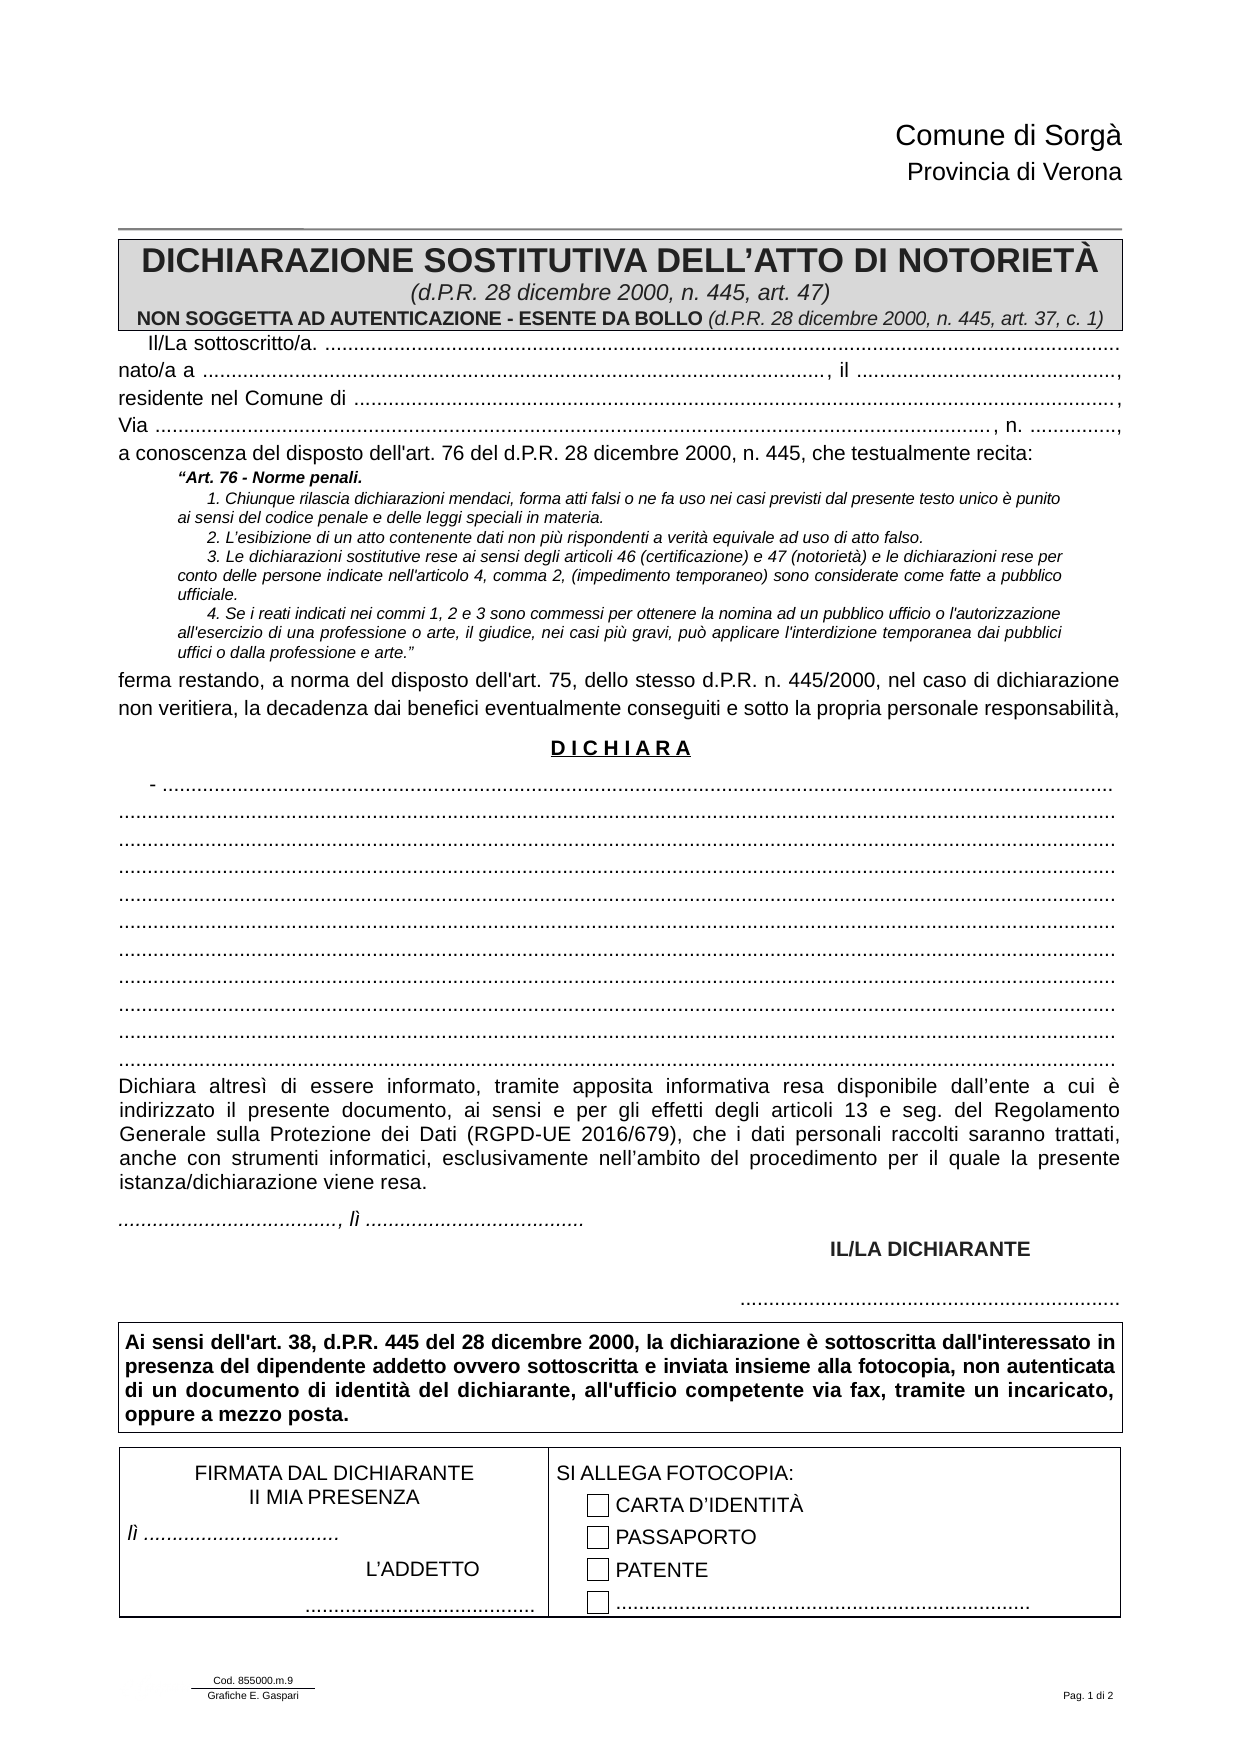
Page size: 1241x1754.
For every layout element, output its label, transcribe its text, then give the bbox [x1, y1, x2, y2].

table_header SI ALLEGA FOTOCOPIA: CARTA D’IDENTITÀ PASSAPORTO PATENTE ........................................................................ [549, 1448, 1120, 1616]
text 4. Se i reati indicati nei commi 1, 2 e 3 sono commessi per ottenere la nomina ad un pubblico ufficio o l'autorizzazione all'esercizio di una professione o arte, il giudice, nei casi più gravi, può applicare l'interdizione temporanea dai pubblici uffici o dalla professione e arte.” [177, 604, 1063, 662]
table_header FIRMATA DAL DICHIARANTE II MIA PRESENZA lì .................................. L’ADDETTO ........................................ [120, 1448, 548, 1616]
text Dichiara altresì di essere informato, tramite apposita informativa resa disponibile dall’ente a cui è indirizzato il presente documento, ai sensi e per gli effetti degli articoli 13 e seg. del Regolamento Generale sulla Protezione dei Dati (RGPD-UE 2016/679), che i dati personali raccolti saranno trattati, anche con strumenti informatici, esclusivamente nell’ambito del procedimento per il quale la presente istanza/dichiarazione viene resa. [118, 1074, 1122, 1194]
text IL/LA DICHIARANTE [738, 1237, 1122, 1261]
text ............................................................................................................................................................................. [118, 827, 1122, 851]
text Il/La sottoscritto/a. .......................................................................................................................................... nato/a a ............................................................................................................, il ............................................., residente nel Comune di ...................................................................................................................................., Via ................................................................................................................................................., n. ..............., a conoscenza del disposto dell'art. 76 del d.P.R. 28 dicembre 2000, n. 445, che testualmente recita: [118, 331, 1122, 464]
text 3. Le dichiarazioni sostitutive rese ai sensi degli articoli 46 (certificazione) e 47 (notorietà) e le dichiarazioni rese per conto delle persone indicate nell'articolo 4, comma 2, (impedimento temporaneo) sono considerate come fatte a pubblico ufficiale. [177, 547, 1063, 604]
text Provincia di Verona [118, 157, 1122, 185]
text “Art. 76 - Norme penali. [177, 468, 1063, 487]
text ............................................................................................................................................................................. [118, 799, 1122, 823]
table_header DICHIARAZIONE SOSTITUTIVA DELL’ATTO DI NOTORIETÀ (d.P.R. 28 dicembre 2000, n. 445, art. 47) NON SOGGETTA AD AUTENTICAZIONE - ESENTE DA BOLLO (d.P.R. 28 dicembre 2000, n. 445, art. 37, c. 1) [119, 240, 1122, 329]
text ............................................................................................................................................................................. [118, 992, 1122, 1016]
text ............................................................................................................................................................................. [118, 1019, 1122, 1043]
text 1. Chiunque rilascia dichiarazioni mendaci, forma atti falsi o ne fa uso nei casi previsti dal presente testo unico è punito ai sensi del codice penale e delle leggi speciali in materia. [177, 489, 1063, 527]
text ............................................................................................................................................................................. [118, 937, 1122, 961]
text ............................................................................................................................................................................. [118, 1047, 1122, 1071]
text ............................................................................................................................................................................. [118, 854, 1122, 878]
text .................................................................. [738, 1286, 1122, 1310]
text - ..................................................................................................................................................................... [149, 772, 1122, 796]
text ............................................................................................................................................................................. [118, 909, 1122, 933]
text Comune di Sorgà [118, 118, 1122, 152]
text 2. L’esibizione di un atto contenente dati non più rispondenti a verità equivale ad uso di atto falso. [177, 527, 1063, 547]
text D I C H I A R A [119, 735, 1122, 759]
table_header Ai sensi dell'art. 38, d.P.R. 445 del 28 dicembre 2000, la dichiarazione è sottoscritta dall'interessato in presenza del dipendente addetto ovvero sottoscritta e inviata insieme alla fotocopia, non autenticata di un documento di identità del dichiarante, all'ufficio competente via fax, tramite un incaricato, oppure a mezzo posta. [119, 1323, 1122, 1432]
text ......................................, lì ...................................... [118, 1207, 1122, 1231]
text ............................................................................................................................................................................. [118, 964, 1122, 988]
text ferma restando, a norma del disposto dell'art. 75, dello stesso d.P.R. n. 445/2000, nel caso di dichiarazione non veritiera, la decadenza dai benefici eventualmente conseguiti e sotto la propria personale responsabilità, [118, 668, 1122, 719]
text ............................................................................................................................................................................. [118, 882, 1122, 906]
